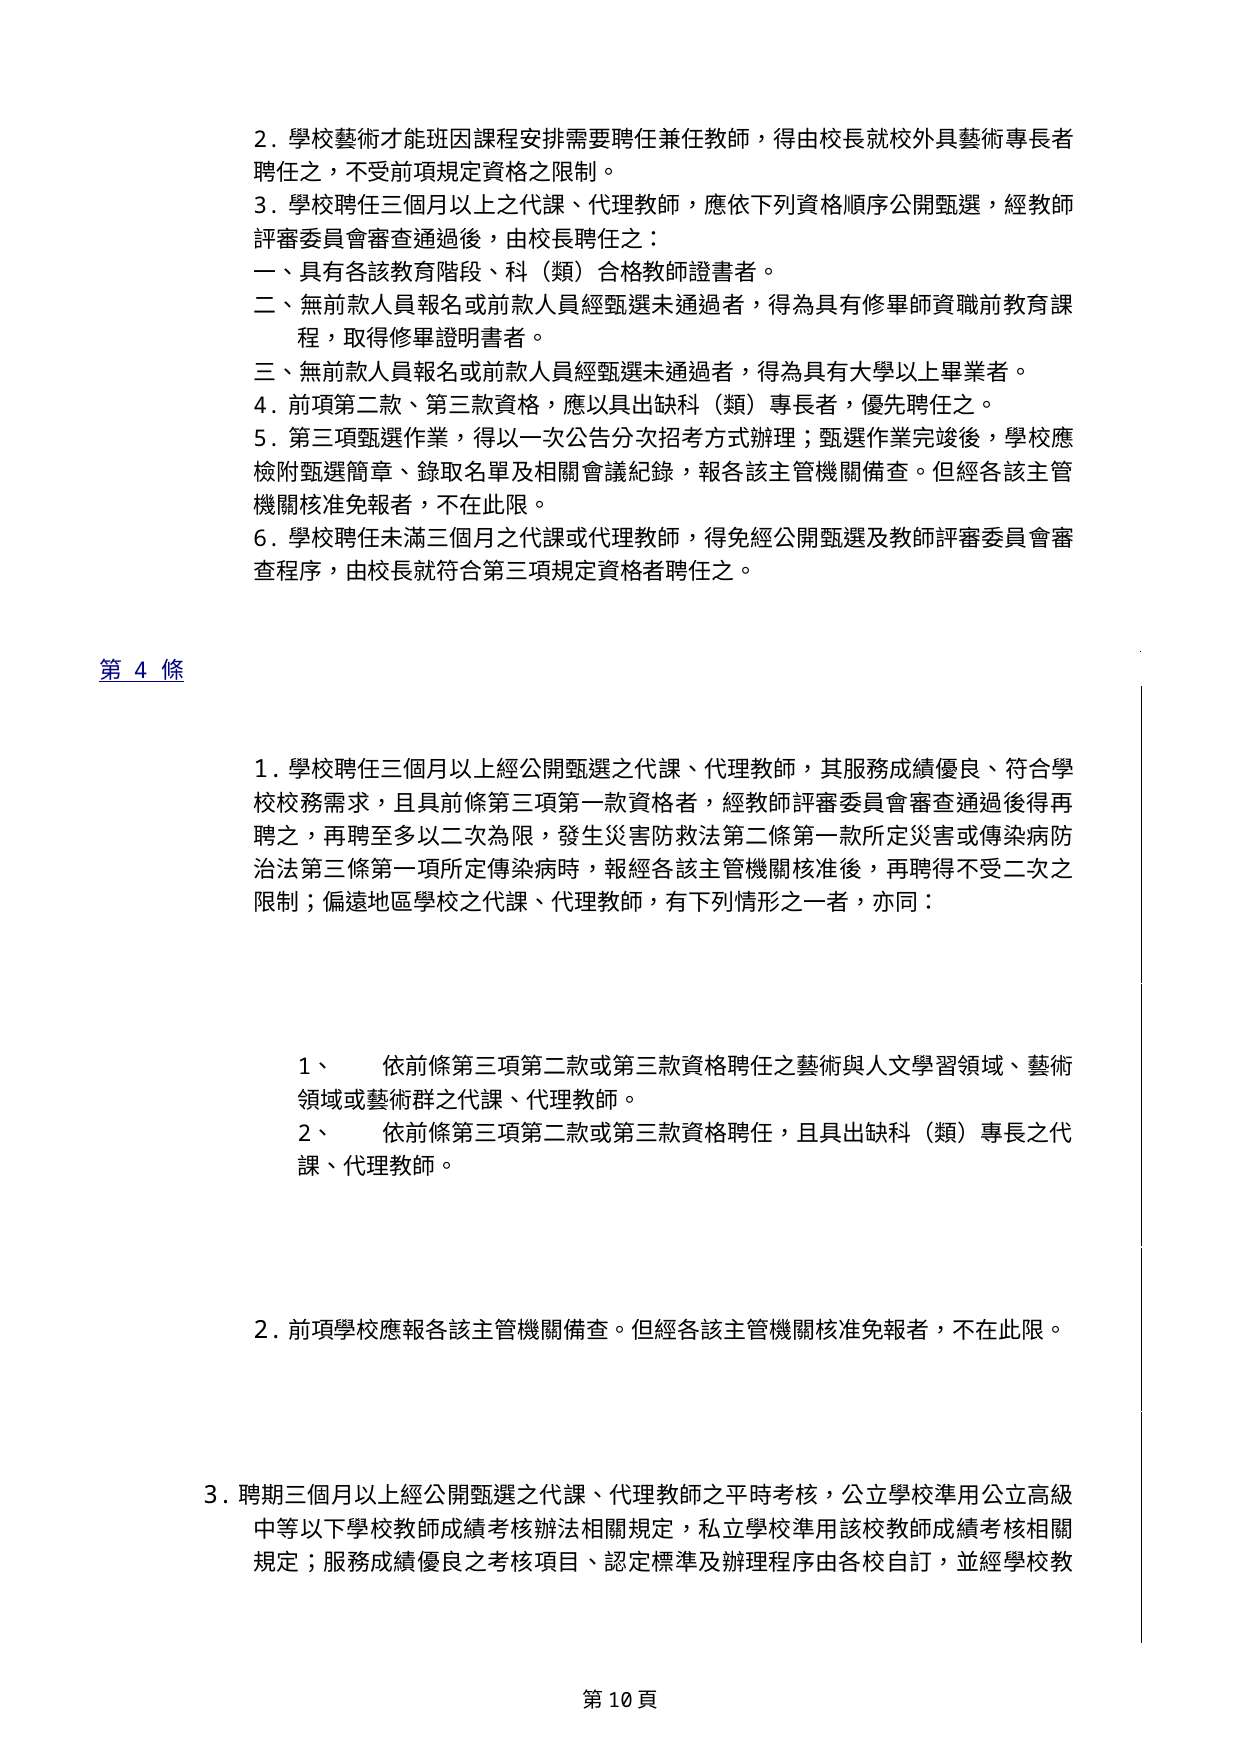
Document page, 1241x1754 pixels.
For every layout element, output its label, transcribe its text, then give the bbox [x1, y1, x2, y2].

list 依前條第三項第二款或第三款資格聘任，且具出缺科（類）專長之代課、代理教師。 [233, 1050, 1140, 1246]
list 學校藝術才能班因課程安排需要聘任兼任教師，得由校長就校外具藝術專長者聘任之，不受前項規定資格之限制。 [189, 57, 1140, 122]
list 聘期三個月以上經公開甄選之代課、代理教師之平時考核，公立學校準用公立高級中等以下學校教師成績考核辦法相關規定，私立學校準用該校教師成績考核相關規定；服務成績優良之考核項目、認定標準及辦理程序由各校自訂，並經學校教 [139, 1413, 1140, 1642]
text 三、無前款人員報名或前款人員經甄選未通過者，得為具有大學以上畢業者。 [189, 288, 1140, 322]
text 二、無前款人員報名或前款人員經甄選未通過者，得為具有修畢師資職前教育課程，取得修畢證明書者。 [189, 222, 1140, 288]
list 依前條第三項第二款或第三款資格聘任之藝術與人文學習領域、藝術領域或藝術群之代課、代理教師。 [233, 984, 1140, 1050]
text 第 4 條 [99, 652, 1072, 685]
list 前項學校應報各該主管機關備查。但經各該主管機關核准免報者，不在此限。 [189, 1248, 1140, 1411]
list 學校聘任三個月以上之代課、代理教師，應依下列資格順序公開甄選，經教師評審委員會審查通過後，由校長聘任之： [189, 122, 1140, 189]
list 前項第二款、第三款資格，應以具出缺科（類）專長者，優先聘任之。 [189, 322, 1140, 355]
text 一、具有各該教育階段、科（類）合格教師證書者。 [189, 189, 1140, 222]
list 學校聘任三個月以上經公開甄選之代課、代理教師，其服務成績優良、符合學校校務需求，且具前條第三項第一款資格者，經教師評審委員會審查通過後得再聘之，再聘至多以二次為限，發生災害防救法第二條第一款所定災害或傳染病防治法第三條第一項所定傳染病時，報經各該主管機關核准後，再聘得不受二次之限制；偏遠地區學校之代課、代理教師，有下列情形之一者，亦同： [189, 686, 1140, 982]
list 第三項甄選作業，得以一次公告分次招考方式辦理；甄選作業完竣後，學校應檢附甄選簡章、錄取名單及相關會議紀錄，報各該主管機關備查。但經各該主管機關核准免報者，不在此限。 [189, 355, 1140, 455]
list 學校聘任未滿三個月之代課或代理教師，得免經公開甄選及教師評審委員會審查程序，由校長就符合第三項規定資格者聘任之。 [189, 455, 1140, 651]
